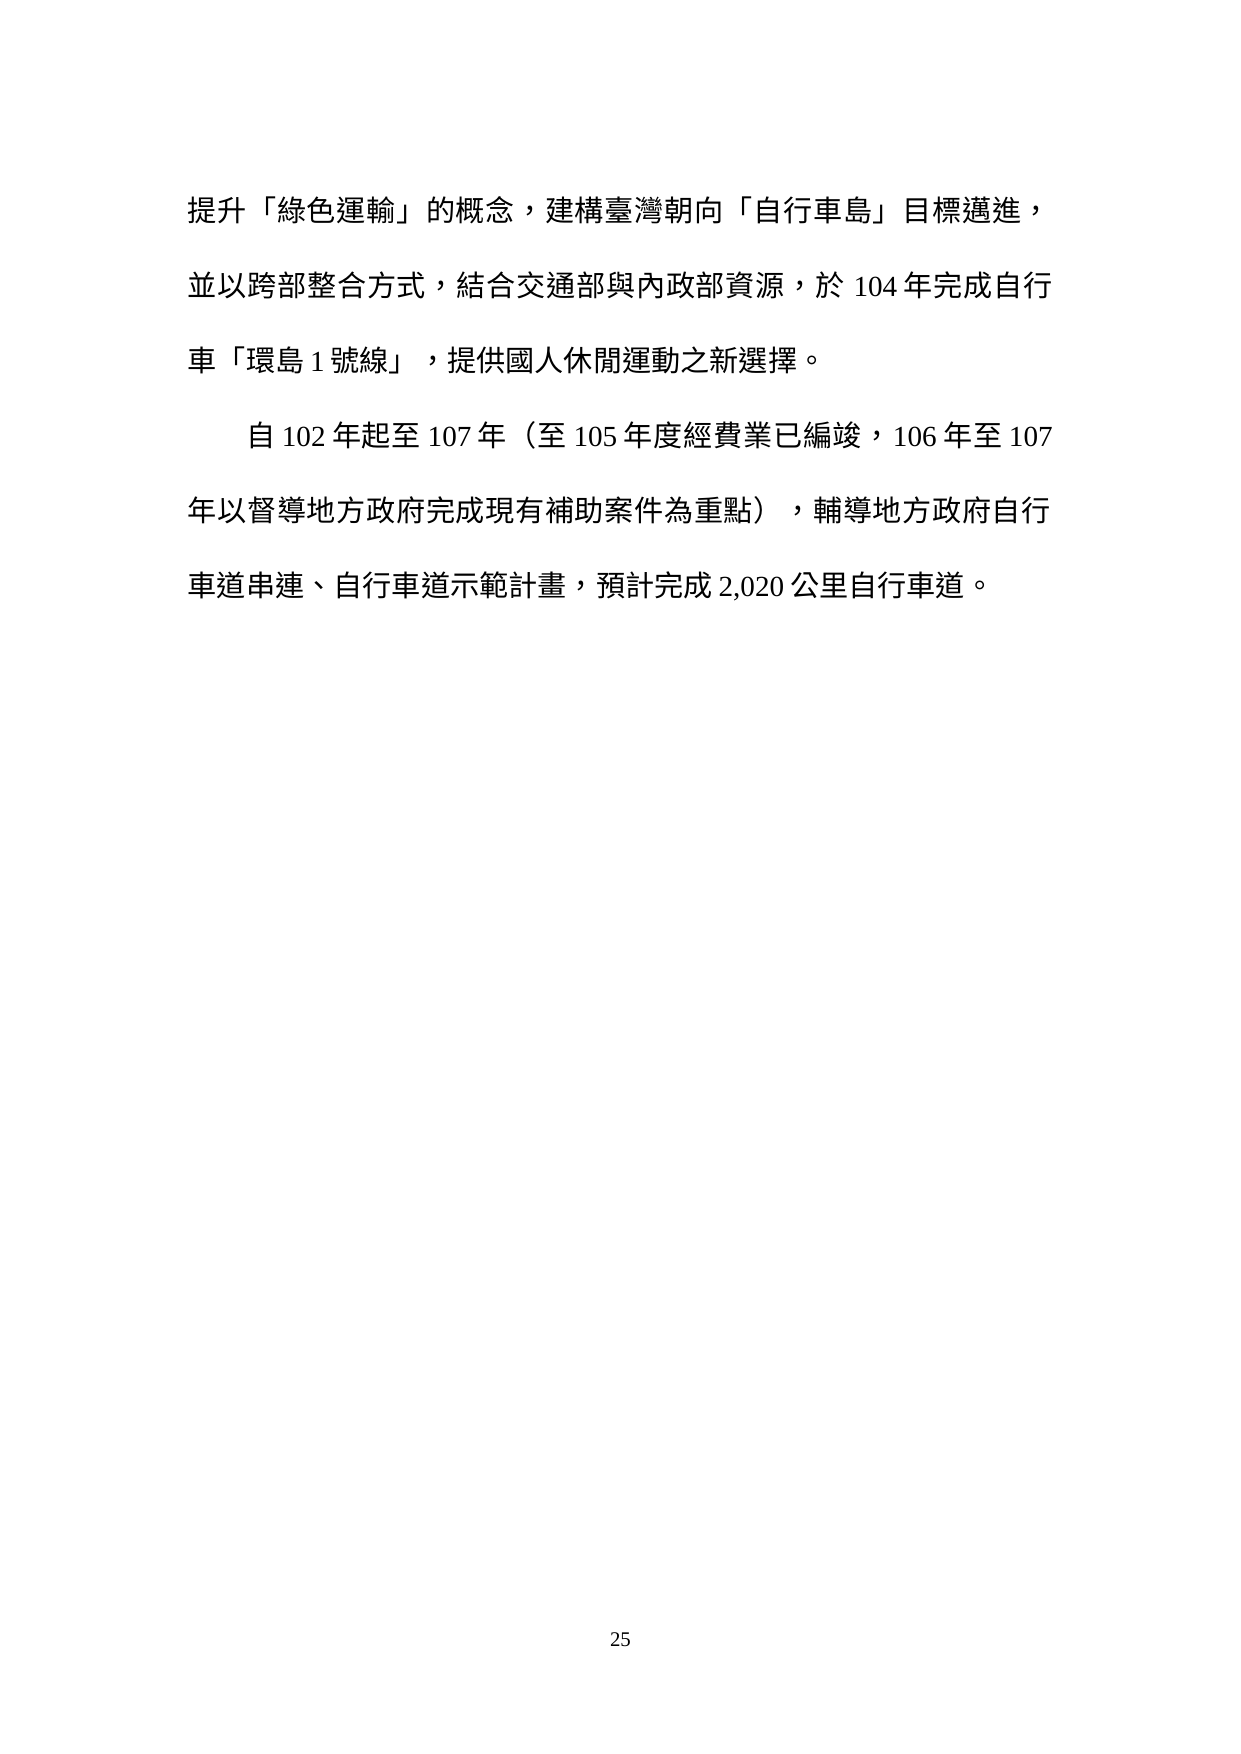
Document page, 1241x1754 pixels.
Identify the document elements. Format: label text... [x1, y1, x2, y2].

text 提升「綠色運輸」的概念，建構臺灣朝向「自行車島」目標邁進，並以跨部整合方式，結合交通部與內政部資源，於104年完成自行車「環島1號線」，提供國人休閒運動之新選擇。 [187, 164, 1053, 389]
text 自102年起至107年（至105年度經費業已編竣，106年至107年以督導地方政府完成現有補助案件為重點），輔導地方政府自行車道串連、自行車道示範計畫，預計完成2,020公里自行車道。 [187, 389, 1053, 614]
